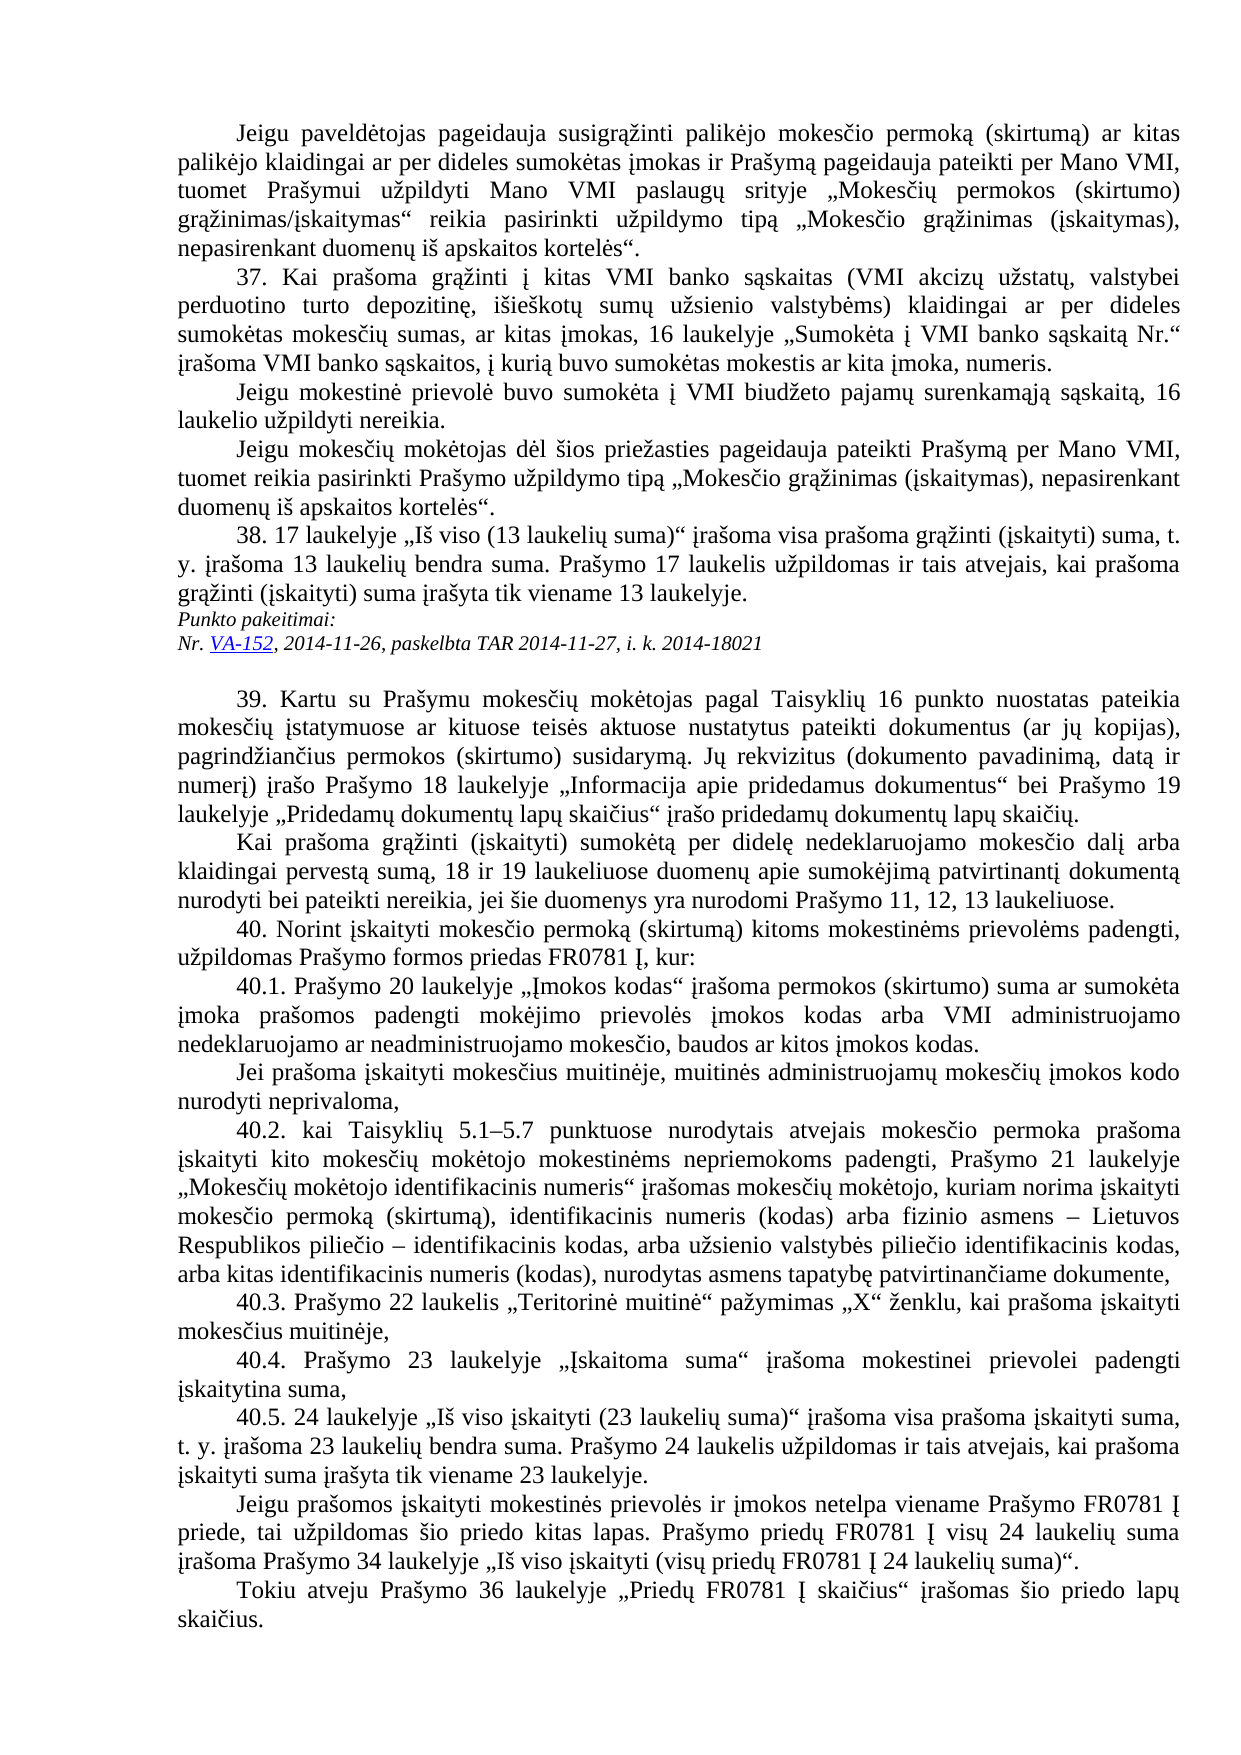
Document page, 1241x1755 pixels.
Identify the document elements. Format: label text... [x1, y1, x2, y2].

text 37. Kai prašoma grąžinti į kitas VMI banko sąskaitas (VMI akcizų užstatų, valstybei perduotino turto depozitinę, išieškotų sumų užsienio valstybėms) klaidingai ar per dideles sumokėtas mokesčių sumas, ar kitas įmokas, 16 laukelyje „Sumokėta į VMI banko sąskaitą Nr.“ įrašoma VMI banko sąskaitos, į kurią buvo sumokėtas mokestis ar kita įmoka, numeris. [177, 262, 1181, 377]
text 40.2. kai Taisyklių 5.1–5.7 punktuose nurodytais atvejais mokesčio permoka prašoma įskaityti kito mokesčių mokėtojo mokestinėms nepriemokoms padengti, Prašymo 21 laukelyje „Mokesčių mokėtojo identifikacinis numeris“ įrašomas mokesčių mokėtojo, kuriam norima įskaityti mokesčio permoką (skirtumą), identifikacinis numeris (kodas) arba fizinio asmens – Lietuvos Respublikos piliečio – identifikacinis kodas, arba užsienio valstybės piliečio identifikacinis kodas, arba kitas identifikacinis numeris (kodas), nurodytas asmens tapatybę patvirtinančiame dokumente, [177, 1115, 1181, 1287]
text Punkto pakeitimai: [177, 607, 1181, 631]
text 40.4. Prašymo 23 laukelyje „Įskaitoma suma“ įrašoma mokestinei prievolei padengti įskaitytina suma, [177, 1345, 1181, 1402]
text 40.3. Prašymo 22 laukelis „Teritorinė muitinė“ pažymimas „X“ ženklu, kai prašoma įskaityti mokesčius muitinėje, [177, 1287, 1181, 1345]
text 38. 17 laukelyje „Iš viso (13 laukelių suma)“ įrašoma visa prašoma grąžinti (įskaityti) suma, t. y. įrašoma 13 laukelių bendra suma. Prašymo 17 laukelis užpildomas ir tais atvejais, kai prašoma grąžinti (įskaityti) suma įrašyta tik viename 13 laukelyje. [177, 521, 1181, 607]
text Tokiu atveju Prašymo 36 laukelyje „Priedų FR0781 Į skaičius“ įrašomas šio priedo lapų skaičius. [177, 1575, 1181, 1632]
text Kai prašoma grąžinti (įskaityti) sumokėtą per didelę nedeklaruojamo mokesčio dalį arba klaidingai pervestą sumą, 18 ir 19 laukeliuose duomenų apie sumokėjimą patvirtinantį dokumentą nurodyti bei pateikti nereikia, jei šie duomenys yra nurodomi Prašymo 11, 12, 13 laukeliuose. [177, 827, 1181, 914]
text Jeigu paveldėtojas pageidauja susigrąžinti palikėjo mokesčio permoką (skirtumą) ar kitas palikėjo klaidingai ar per dideles sumokėtas įmokas ir Prašymą pageidauja pateikti per Mano VMI, tuomet Prašymui užpildyti Mano VMI paslaugų srityje „Mokesčių permokos (skirtumo) grąžinimas/įskaitymas“ reikia pasirinkti užpildymo tipą „Mokesčio grąžinimas (įskaitymas), nepasirenkant duomenų iš apskaitos kortelės“. [177, 118, 1181, 262]
text Jeigu mokestinė prievolė buvo sumokėta į VMI biudžeto pajamų surenkamąją sąskaitą, 16 laukelio užpildyti nereikia. [177, 377, 1181, 434]
text 40.1. Prašymo 20 laukelyje „Įmokos kodas“ įrašoma permokos (skirtumo) suma ar sumokėta įmoka prašomos padengti mokėjimo prievolės įmokos kodas arba VMI administruojamo nedeklaruojamo ar neadministruojamo mokesčio, baudos ar kitos įmokos kodas. [177, 971, 1181, 1057]
text 40.5. 24 laukelyje „Iš viso įskaityti (23 laukelių suma)“ įrašoma visa prašoma įskaityti suma, t. y. įrašoma 23 laukelių bendra suma. Prašymo 24 laukelis užpildomas ir tais atvejais, kai prašoma įskaityti suma įrašyta tik viename 23 laukelyje. [177, 1402, 1181, 1489]
text Jeigu prašomos įskaityti mokestinės prievolės ir įmokos netelpa viename Prašymo FR0781 Į priede, tai užpildomas šio priedo kitas lapas. Prašymo priedų FR0781 Į visų 24 laukelių suma įrašoma Prašymo 34 laukelyje „Iš viso įskaityti (visų priedų FR0781 Į 24 laukelių suma)“. [177, 1489, 1181, 1575]
text Nr. VA-152, 2014-11-26, paskelbta TAR 2014-11-27, i. k. 2014-18021 [177, 631, 1181, 655]
text Jei prašoma įskaityti mokesčius muitinėje, muitinės administruojamų mokesčių įmokos kodo nurodyti neprivaloma, [177, 1057, 1181, 1115]
text Jeigu mokesčių mokėtojas dėl šios priežasties pageidauja pateikti Prašymą per Mano VMI, tuomet reikia pasirinkti Prašymo užpildymo tipą „Mokesčio grąžinimas (įskaitymas), nepasirenkant duomenų iš apskaitos kortelės“. [177, 434, 1181, 521]
text 40. Norint įskaityti mokesčio permoką (skirtumą) kitoms mokestinėms prievolėms padengti, užpildomas Prašymo formos priedas FR0781 Į, kur: [177, 914, 1181, 971]
text 39. Kartu su Prašymu mokesčių mokėtojas pagal Taisyklių 16 punkto nuostatas pateikia mokesčių įstatymuose ar kituose teisės aktuose nustatytus pateikti dokumentus (ar jų kopijas), pagrindžiančius permokos (skirtumo) susidarymą. Jų rekvizitus (dokumento pavadinimą, datą ir numerį) įrašo Prašymo 18 laukelyje „Informacija apie pridedamus dokumentus“ bei Prašymo 19 laukelyje „Pridedamų dokumentų lapų skaičius“ įrašo pridedamų dokumentų lapų skaičių. [177, 684, 1181, 827]
